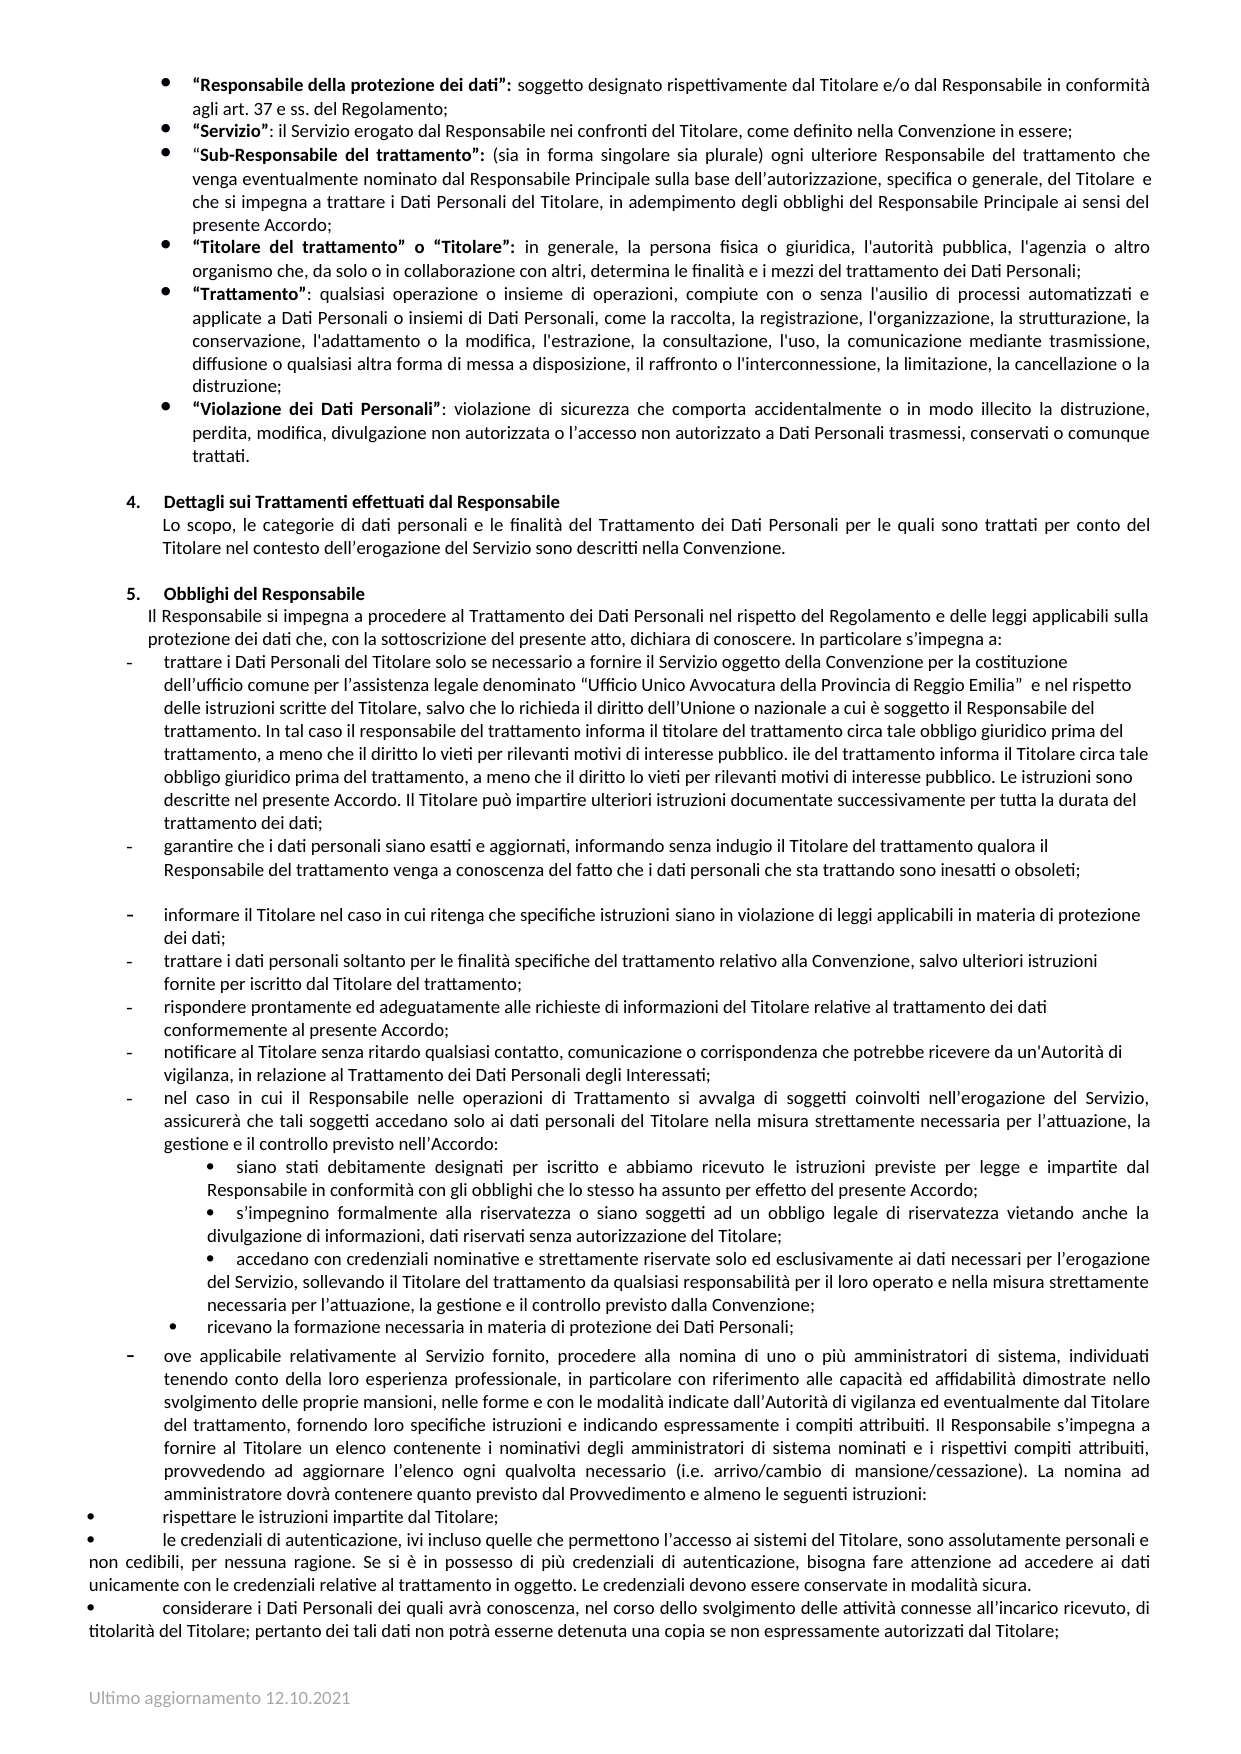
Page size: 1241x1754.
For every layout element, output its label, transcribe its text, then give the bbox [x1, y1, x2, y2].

list “Trattamento”: qualsiasi operazione o insieme di operazioni, compiute con o senza l'ausilio di processi automatizzati e applicate a Dati Personali o insiemi di Dati Personali, come la raccolta, la registrazione, l'organizzazione, la strutturazione, la conservazione, l'adattamento o la modifica, l'estrazione, la consultazione, l'uso, la comunicazione mediante trasmissione, diffusione o qualsiasi altra forma di messa a disposizione, il raffronto o l'interconnessione, la limitazione, la cancellazione o la distruzione; [161, 282, 1152, 398]
list accedano con credenziali nominative e strettamente riservate solo ed esclusivamente ai dati necessari per l’erogazione del Servizio, sollevando il Titolare del trattamento da qualsiasi responsabilità per il loro operato e nella misura strettamente necessaria per l’attuazione, la gestione e il controllo previsto dalla Convenzione; [207, 1247, 1152, 1316]
list “Sub-Responsabile del trattamento”: (sia in forma singolare sia plurale) ogni ulteriore Responsabile del trattamento che venga eventualmente nominato dal Responsabile Principale sulla base dell’autorizzazione, specifica o generale, del Titolare e che si impegna a trattare i Dati Personali del Titolare, in adempimento degli obblighi del Responsabile Principale ai sensi del presente Accordo; [161, 143, 1152, 236]
list “Titolare del trattamento” o “Titolare”: in generale, la persona fisica o giuridica, l'autorità pubblica, l'agenzia o altro organismo che, da solo o in collaborazione con altri, determina le finalità e i mezzi del trattamento dei Dati Personali; [161, 236, 1152, 282]
list rispettare le istruzioni impartite dal Titolare; [87, 1505, 1152, 1528]
list considerare i Dati Personali dei quali avrà conoscenza, nel corso dello svolgimento delle attività connesse all’incarico ricevuto, di titolarità del Titolare; pertanto dei tali dati non potrà esserne detenuta una copia se non espressamente autorizzati dal Titolare; [87, 1597, 1152, 1642]
text Lo scopo, le categorie di dati personali e le finalità del Trattamento dei Dati Personali per le quali sono trattati per conto del Titolare nel contesto dell’erogazione del Servizio sono descritti nella Convenzione. [162, 513, 1152, 559]
list nel caso in cui il Responsabile nelle operazioni di Trattamento si avvalga di soggetti coinvolti nell’erogazione del Servizio, assicurerà che tali soggetti accedano solo ai dati personali del Titolare nella misura strettamente necessaria per l’attuazione, la gestione e il controllo previsto nell’Accordo: [126, 1087, 1152, 1155]
list Obblighi del Responsabile [126, 582, 1152, 604]
list notificare al Titolare senza ritardo qualsiasi contatto, comunicazione o corrispondenza che potrebbe ricevere da un'Autorità di vigilanza, in relazione al Trattamento dei Dati Personali degli Interessati; [126, 1041, 1152, 1087]
list garantire che i dati personali siano esatti e aggiornati, informando senza indugio il Titolare del trattamento qualora il Responsabile del trattamento venga a conoscenza del fatto che i dati personali che sta trattando sono inesatti o obsoleti; [126, 834, 1152, 881]
list rispondere prontamente ed adeguatamente alle richieste di informazioni del Titolare relative al trattamento dei dati conformemente al presente Accordo; [126, 995, 1152, 1041]
list “Violazione dei Dati Personali”: violazione di sicurezza che comporta accidentalmente o in modo illecito la distruzione, perdita, modifica, divulgazione non autorizzata o l’accesso non autorizzato a Dati Personali trasmessi, conservati o comunque trattati. [161, 398, 1152, 467]
list siano stati debitamente designati per iscritto e abbiamo ricevuto le istruzioni previste per legge e impartite dal Responsabile in conformità con gli obblighi che lo stesso ha assunto per effetto del presente Accordo; [207, 1155, 1152, 1201]
text Il Responsabile si impegna a procedere al Trattamento dei Dati Personali nel rispetto del Regolamento e delle leggi applicabili sulla protezione dei dati che, con la sottoscrizione del presente atto, dichiara di conoscere. In particolare s’impegna a: [148, 604, 1152, 650]
list “Servizio”: il Servizio erogato dal Responsabile nei confronti del Titolare, come definito nella Convenzione in essere; [161, 120, 1152, 143]
list Dettagli sui Trattamenti effettuati dal Responsabile [126, 490, 1152, 513]
list le credenziali di autenticazione, ivi incluso quelle che permettono l’accesso ai sistemi del Titolare, sono assolutamente personali e non cedibili, per nessuna ragione. Se si è in possesso di più credenziali di autenticazione, bisogna fare attenzione ad accedere ai dati unicamente con le credenziali relative al trattamento in oggetto. Le credenziali devono essere conservate in modalità sicura. [87, 1528, 1152, 1597]
list trattare i dati personali soltanto per le finalità specifiche del trattamento relativo alla Convenzione, salvo ulteriori istruzioni fornite per iscritto dal Titolare del trattamento; [126, 949, 1152, 995]
list ove applicabile relativamente al Servizio fornito, procedere alla nomina di uno o più amministratori di sistema, individuati tenendo conto della loro esperienza professionale, in particolare con riferimento alle capacità ed affidabilità dimostrate nello svolgimento delle proprie mansioni, nelle forme e con le modalità indicate dall’Autorità di vigilanza ed eventualmente dal Titolare del trattamento, fornendo loro specifiche istruzioni e indicando espressamente i compiti attribuiti. Il Responsabile s’impegna a fornire al Titolare un elenco contenente i nominativi degli amministratori di sistema nominati e i rispettivi compiti attribuiti, provvedendo ad aggiornare l’elenco ogni qualvolta necessario (i.e. arrivo/cambio di mansione/cessazione). La nomina ad amministratore dovrà contenere quanto previsto dal Provvedimento e almeno le seguenti istruzioni: [126, 1339, 1152, 1505]
list informare il Titolare nel caso in cui ritenga che specifiche istruzioni siano in violazione di leggi applicabili in materia di protezione dei dati; [126, 900, 1152, 949]
list ricevano la formazione necessaria in materia di protezione dei Dati Personali; [169, 1316, 1152, 1339]
list trattare i Dati Personali del Titolare solo se necessario a fornire il Servizio oggetto della Convenzione per la costituzione dell’ufficio comune per l’assistenza legale denominato “Ufficio Unico Avvocatura della Provincia di Reggio Emilia” e nel rispetto delle istruzioni scritte del Titolare, salvo che lo richieda il diritto dell’Unione o nazionale a cui è soggetto il Responsabile del trattamento. In tal caso il responsabile del trattamento informa il titolare del trattamento circa tale obbligo giuridico prima del trattamento, a meno che il diritto lo vieti per rilevanti motivi di interesse pubblico. ile del trattamento informa il Titolare circa tale obbligo giuridico prima del trattamento, a meno che il diritto lo vieti per rilevanti motivi di interesse pubblico. Le istruzioni sono descritte nel presente Accordo. Il Titolare può impartire ulteriori istruzioni documentate successivamente per tutta la durata del trattamento dei dati; [126, 650, 1152, 834]
list s’impegnino formalmente alla riservatezza o siano soggetti ad un obbligo legale di riservatezza vietando anche la divulgazione di informazioni, dati riservati senza autorizzazione del Titolare; [207, 1201, 1152, 1247]
list “Responsabile della protezione dei dati”: soggetto designato rispettivamente dal Titolare e/o dal Responsabile in conformità agli art. 37 e ss. del Regolamento; [161, 73, 1152, 120]
